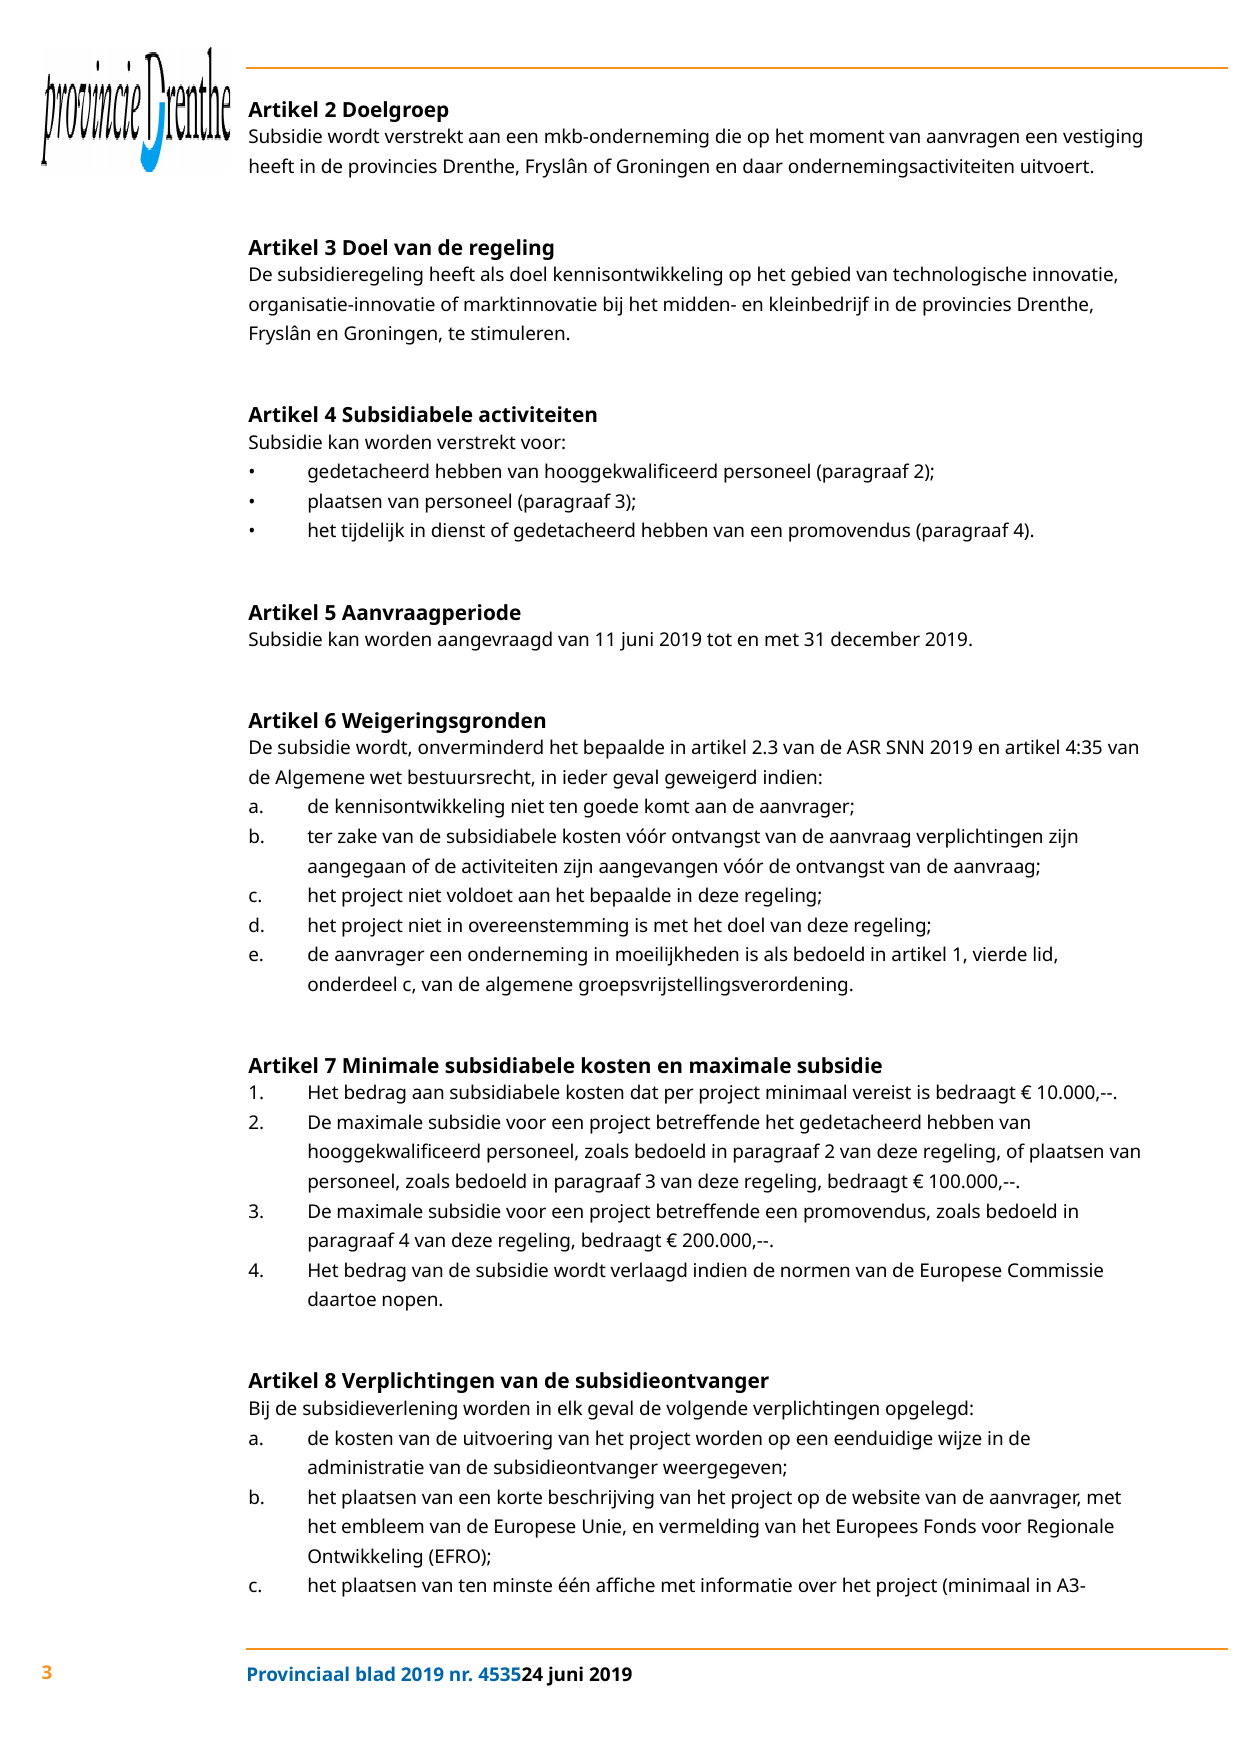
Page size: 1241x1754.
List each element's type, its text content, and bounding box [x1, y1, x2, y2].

list gedetacheerd hebben van hooggekwalificeerd personeel (paragraaf 2); [248, 458, 1152, 484]
text Bij de subsidieverlening worden in elk geval de volgende verplichtingen opgelegd: [248, 1395, 1152, 1421]
list Het bedrag van de subsidie wordt verlaagd indien de normen van de Europese Commissie daartoe nopen. [248, 1257, 1152, 1312]
text Artikel 5 Aanvraagperiode [248, 598, 1152, 626]
text Artikel 8 Verplichtingen van de subsidieontvanger [248, 1367, 1152, 1395]
list het project niet in overeenstemming is met het doel van deze regeling; [248, 912, 1152, 938]
list het project niet voldoet aan het bepaalde in deze regeling; [248, 882, 1152, 908]
list Het bedrag aan subsidiabele kosten dat per project minimaal vereist is bedraagt € 10.000,--. [248, 1079, 1152, 1105]
text Artikel 2 Doelgroep [248, 95, 1152, 123]
list de kosten van de uitvoering van het project worden op een eenduidige wijze in de administratie van de subsidieontvanger weergegeven; [248, 1425, 1152, 1480]
text De subsidie wordt, onverminderd het bepaalde in artikel 2.3 van de ASR SNN 2019 en artikel 4:35 van de Algemene wet bestuursrecht, in ieder geval geweigerd indien: [248, 734, 1152, 790]
text Artikel 6 Weigeringsgronden [248, 706, 1152, 734]
list ter zake van de subsidiabele kosten vóór ontvangst van de aanvraag verplichtingen zijn aangegaan of de activiteiten zijn aangevangen vóór de ontvangst van de aanvraag; [248, 823, 1152, 878]
list het plaatsen van een korte beschrijving van het project op de website van de aanvrager, met het embleem van de Europese Unie, en vermelding van het Europees Fonds voor Regionale Ontwikkeling (EFRO); [248, 1484, 1152, 1569]
picture [41, 47, 231, 172]
text Subsidie kan worden aangevraagd van 11 juni 2019 tot en met 31 december 2019. [248, 626, 1152, 652]
text Subsidie wordt verstrekt aan een mkb-onderneming die op het moment van aanvragen een vestiging heeft in de provincies Drenthe, Fryslân of Groningen en daar ondernemingsactiviteiten uitvoert. [248, 123, 1152, 178]
list de kennisontwikkeling niet ten goede komt aan de aanvrager; [248, 794, 1152, 819]
text De subsidieregeling heeft als doel kennisontwikkeling op het gebied van technologische innovatie, organisatie-innovatie of marktinnovatie bij het midden- en kleinbedrijf in de provincies Drenthe, Fryslân en Groningen, te stimuleren. [248, 261, 1152, 346]
list De maximale subsidie voor een project betreffende een promovendus, zoals bedoeld in paragraaf 4 van deze regeling, bedraagt € 200.000,--. [248, 1198, 1152, 1253]
list plaatsen van personeel (paragraaf 3); [248, 488, 1152, 514]
text Artikel 7 Minimale subsidiabele kosten en maximale subsidie [248, 1051, 1152, 1079]
text Subsidie kan worden verstrekt voor: [248, 429, 1152, 454]
list het plaatsen van ten minste één affiche met informatie over het project (minimaal in A3- [248, 1573, 1152, 1598]
list de aanvrager een onderneming in moeilijkheden is als bedoeld in artikel 1, vierde lid, onderdeel c, van de algemene groepsvrijstellingsverordening. [248, 942, 1152, 997]
list het tijdelijk in dienst of gedetacheerd hebben van een promovendus (paragraaf 4). [248, 518, 1152, 543]
list De maximale subsidie voor een project betreffende het gedetacheerd hebben van hooggekwalificeerd personeel, zoals bedoeld in paragraaf 2 van deze regeling, of plaatsen van personeel, zoals bedoeld in paragraaf 3 van deze regeling, bedraagt € 100.000,--. [248, 1109, 1152, 1194]
text Artikel 3 Doel van de regeling [248, 233, 1152, 261]
text Artikel 4 Subsidiabele activiteiten [248, 400, 1152, 429]
